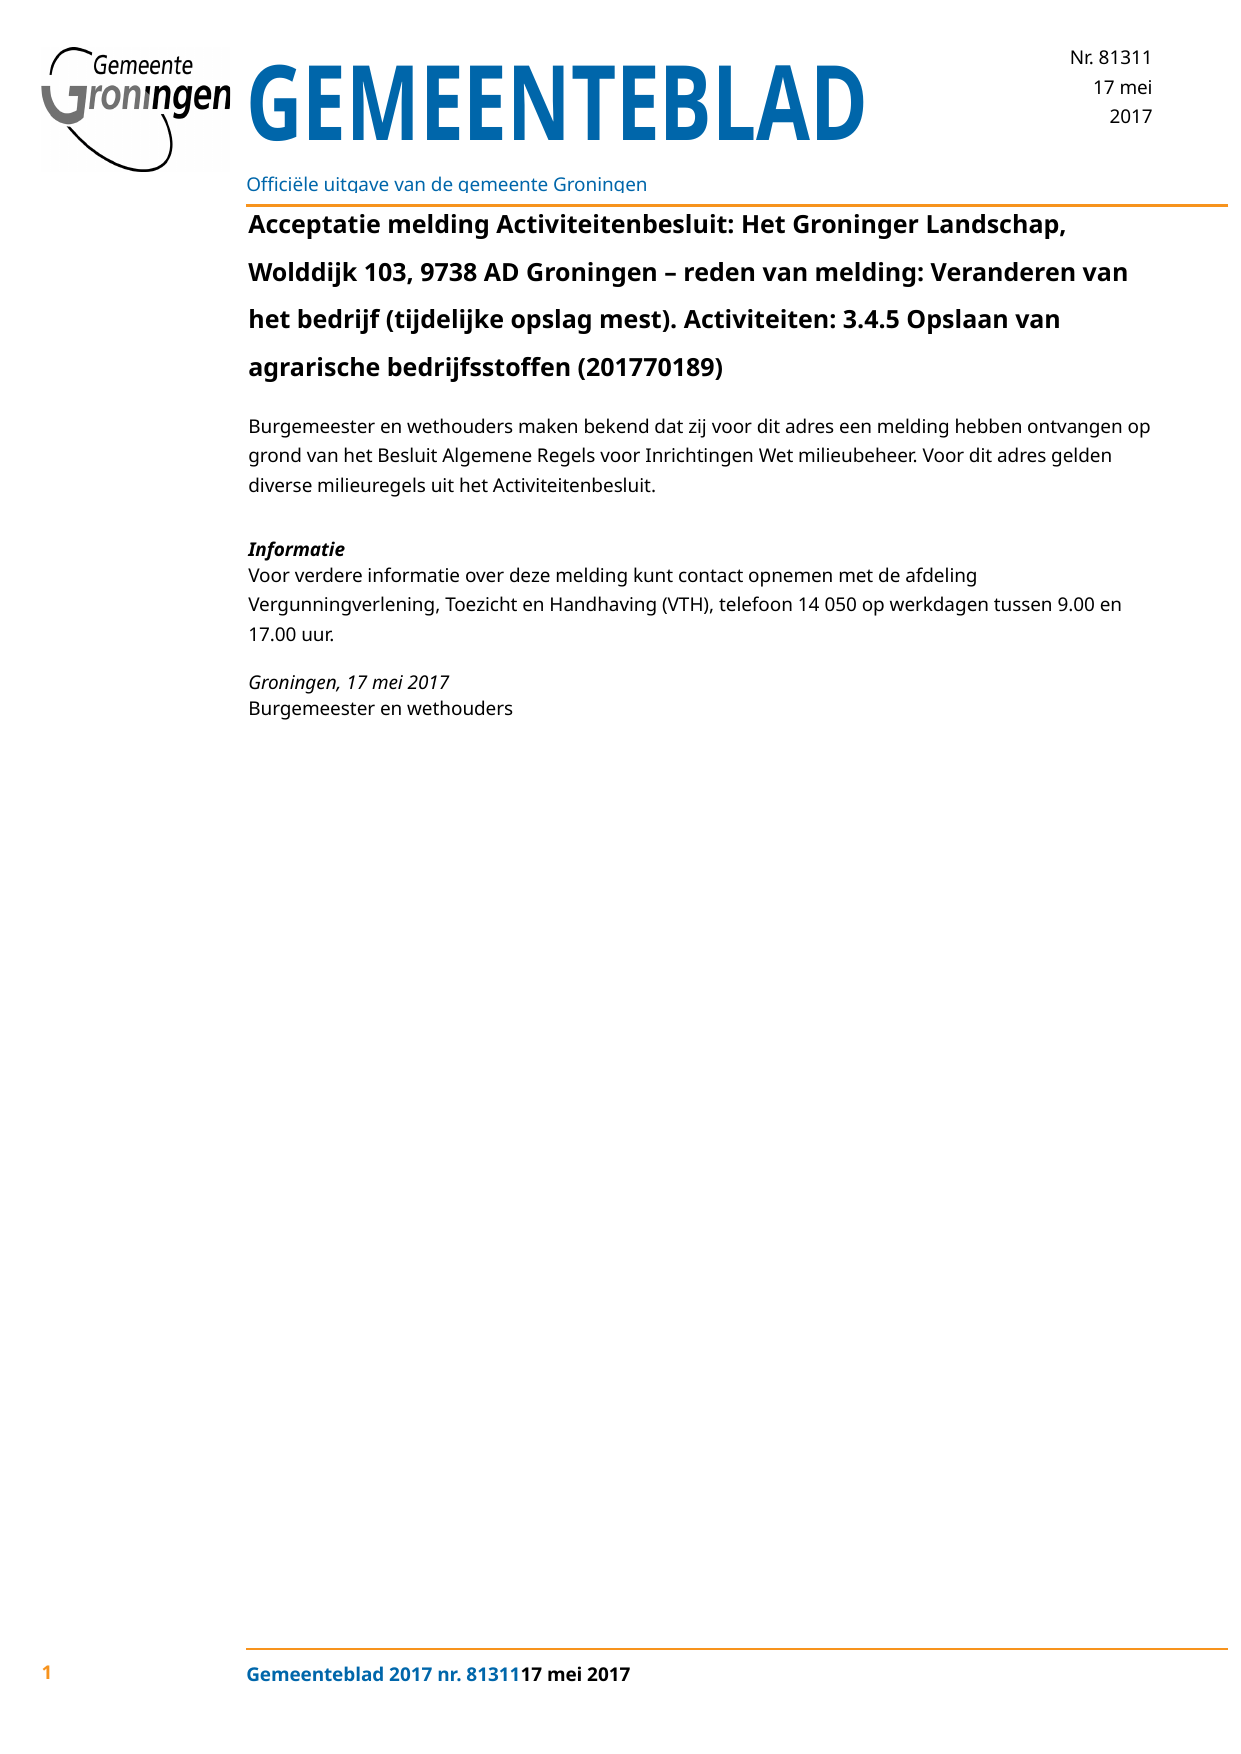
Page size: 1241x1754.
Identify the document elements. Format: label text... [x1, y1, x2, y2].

text Acceptatie melding Activiteitenbesluit: Het Groninger Landschap, Wolddijk 103, 9738 AD Groningen – reden van melding: Veranderen van het bedrijf (tijdelijke opslag mest). Activiteiten: 3.4.5 Opslaan van agrarische bedrijfsstoffen (201770189) [248, 207, 1152, 384]
text Burgemeester en wethouders maken bekend dat zij voor dit adres een melding hebben ontvangen op grond van het Besluit Algemene Regels voor Inrichtingen Wet milieubeheer. Voor dit adres gelden diverse milieuregels uit het Activiteitenbesluit. [248, 413, 1152, 498]
text Groningen, 17 mei 2017 [248, 669, 1152, 695]
picture [41, 47, 231, 172]
text Burgemeester en wethouders [248, 695, 1152, 720]
text Voor verdere informatie over deze melding kunt contact opnemen met de afdeling Vergunningverlening, Toezicht en Handhaving (VTH), telefoon 14 050 op werkdagen tussen 9.00 en 17.00 uur. [248, 562, 1152, 647]
text Informatie [248, 536, 1152, 562]
